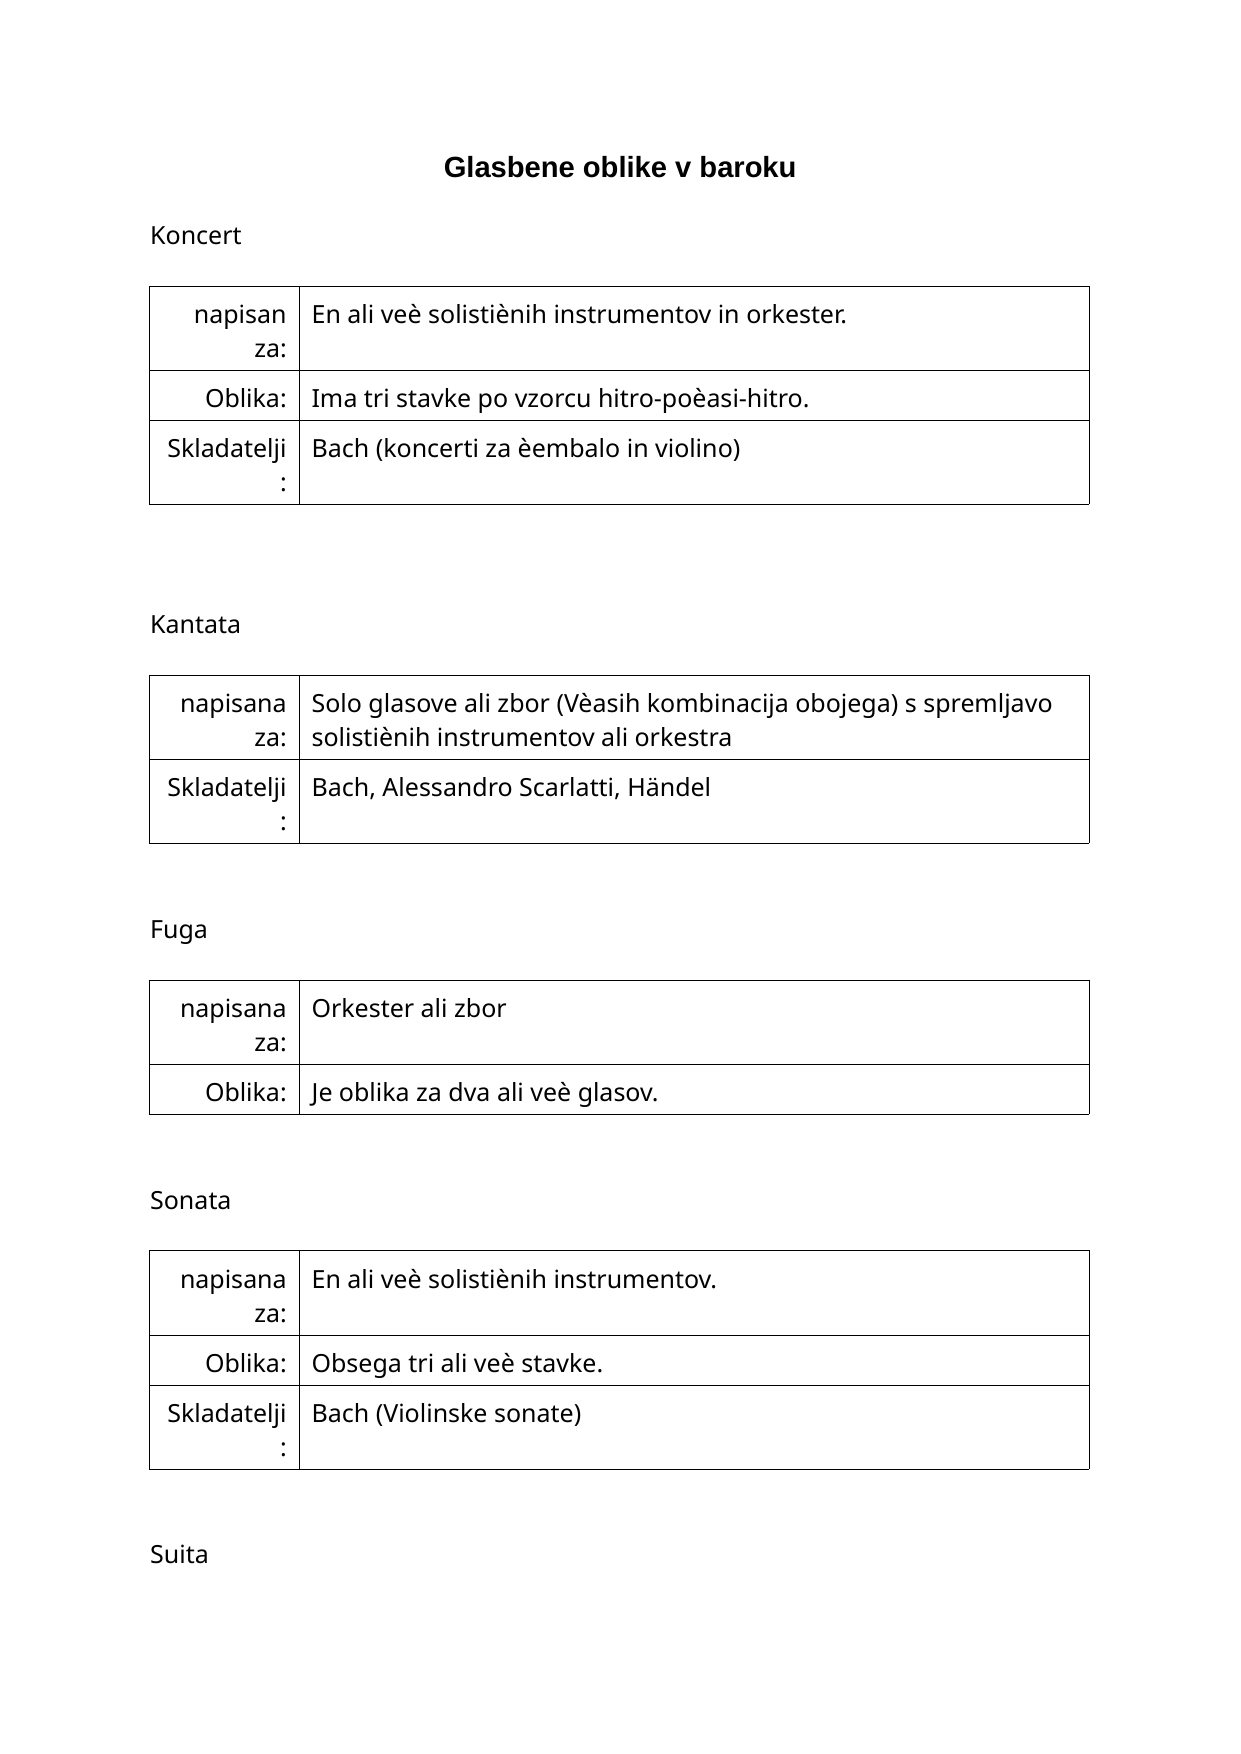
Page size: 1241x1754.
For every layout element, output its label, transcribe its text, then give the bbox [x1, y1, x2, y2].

table_cell Oblika: [150, 371, 299, 420]
table_cell Skladatelji: [150, 760, 299, 843]
text Koncert [150, 218, 1090, 252]
text Sonata [150, 1182, 1090, 1216]
text Kantata [150, 607, 1090, 641]
table_cell Skladatelji: [150, 1386, 299, 1468]
table_header Solo glasove ali zbor (Vèasih kombinacija obojega) s spremljavo solistiènih instrumentov ali orkestra [300, 676, 1089, 759]
table_cell Bach (Violinske sonate) [300, 1386, 1089, 1468]
table_header Orkester ali zbor [300, 981, 1089, 1064]
text Glasbene oblike v baroku [150, 150, 1090, 183]
table_cell Obsega tri ali veè stavke. [300, 1336, 1089, 1384]
table_header napisana za: [150, 981, 299, 1064]
table_header En ali veè solistiènih instrumentov in orkester. [300, 287, 1089, 370]
table_cell Je oblika za dva ali veè glasov. [300, 1065, 1089, 1114]
table_header napisana za: [150, 1251, 299, 1334]
table_cell Skladatelji: [150, 421, 299, 504]
table_cell Oblika: [150, 1065, 299, 1114]
text Fuga [150, 911, 1090, 946]
table_cell Ima tri stavke po vzorcu hitro-poèasi-hitro. [300, 371, 1089, 420]
text Suita [150, 1537, 1090, 1571]
table_header En ali veè solistiènih instrumentov. [300, 1251, 1089, 1334]
table_cell Oblika: [150, 1336, 299, 1384]
table_header napisana za: [150, 676, 299, 759]
table_header napisan za: [150, 287, 299, 370]
table_cell Bach (koncerti za èembalo in violino) [300, 421, 1089, 504]
table_cell Bach, Alessandro Scarlatti, Händel [300, 760, 1089, 843]
